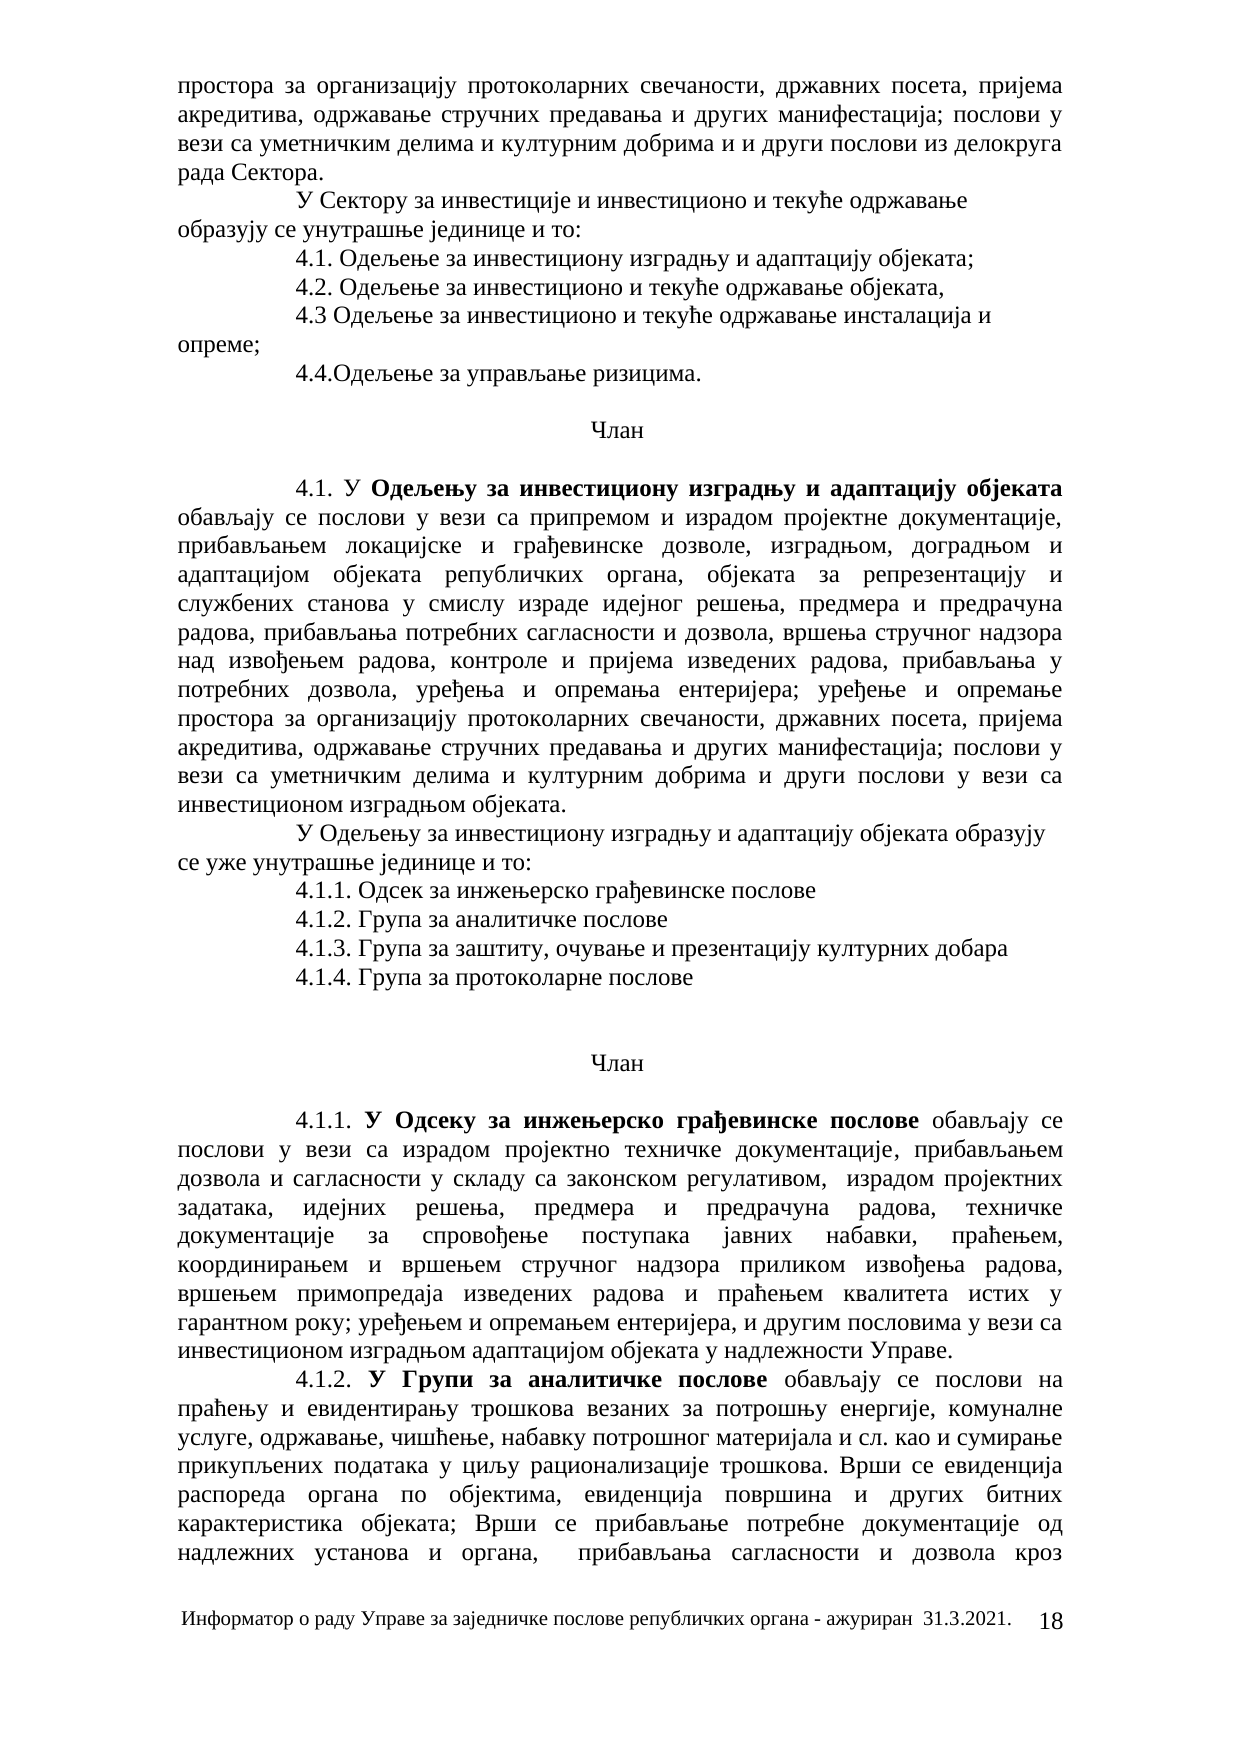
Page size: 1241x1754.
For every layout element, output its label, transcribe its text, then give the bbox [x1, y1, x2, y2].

text 4.1.2. У Групи за аналитичке послове обављају се послови на праћењу и евидентирању трошкова везаних за потрошњу енергије, комуналне услуге, одржавање, чишћење, набавку потрошног материјала и сл. као и сумирање прикупљених података у циљу рационализације трошкова. Врши се евиденција распореда органа по објектима, евиденција површина и других битних карактеристика објеката; Врши се прибављање потребне документације од надлежних установа и органа, прибављања сагласности и дозвола кроз [177, 1364, 1063, 1565]
text 4.1.4. Група за протоколарне послове [177, 962, 1063, 990]
text 4.1.2. Група за аналитичке послове [177, 904, 1063, 933]
text У Одељењу за инвестициону изградњу и адаптацију објеката образују се уже унутрашње јединице и то: [177, 818, 1063, 875]
text 4.1. Одељење за инвестициону изградњу и адаптацију објеката; [177, 243, 1063, 272]
text У Сектору за инвестиције и инвестиционо и текуће одржавање образују се унутрашње јединице и то: [177, 185, 1063, 243]
text 4.4.Одељење за управљање ризицима. [177, 358, 1063, 387]
text 4.1.1. Одсек за инжењерско грађевинске послове [177, 875, 1063, 904]
text простора за организацију протоколарних свечаности, државних посета, пријема акредитива, одржавање стручних предавања и других манифестација; послови у вези са уметничким делима и културним добрима и и други послови из делокруга рада Сектора. [177, 70, 1063, 185]
text 4.1. У Одељењу за инвестициону изградњу и адаптацију објеката обављају се послови у вези са припремом и израдом пројектне документације, прибављањем локацијске и грађевинске дозволе, изградњом, доградњом и адаптацијом објеката републичких органа, објеката за репрезентацију и службених станова у смислу израде идејног решења, предмера и предрачуна радова, прибављања потребних сагласности и дозвола, вршења стручног надзора над извођењем радова, контроле и пријема изведених радова, прибављања у потребних дозвола, уређења и опремања ентеријера; уређење и опремање простора за организацију протоколарних свечаности, државних посета, пријема акредитива, одржавање стручних предавања и других манифестација; послови у вези са уметничким делима и културним добрима и други послови у вези са инвестиционом изградњом објеката. [177, 473, 1063, 818]
text Члан [177, 1048, 1063, 1077]
text 4.2. Одељење за инвестиционо и текуће одржавање објеката, [177, 272, 1063, 300]
text Члан [177, 415, 1063, 444]
text 4.3 Одељење за инвестиционо и текуће одржавање инсталација и опреме; [177, 300, 1063, 358]
text 4.1.3. Група за заштиту, очување и презентацију културних добара [177, 933, 1063, 962]
text 4.1.1. У Одсеку за инжењерско грађевинске послове обављају се послови у вези са израдом пројектно техничке документације, прибављањем дозвола и сагласности у складу са законском регулативом, израдом пројектних задатака, идејних решења, предмера и предрачуна радова, техничке документације за спровођење поступака јавних набавки, праћењем, координирањем и вршењем стручног надзора приликом извођења радова, вршењем примопредаја изведених радова и праћењем квалитета истих у гарантном року; уређењем и опремањем ентеријера, и другим пословима у вези са инвестиционом изградњом адаптацијом објеката у надлежности Управе. [177, 1105, 1063, 1364]
